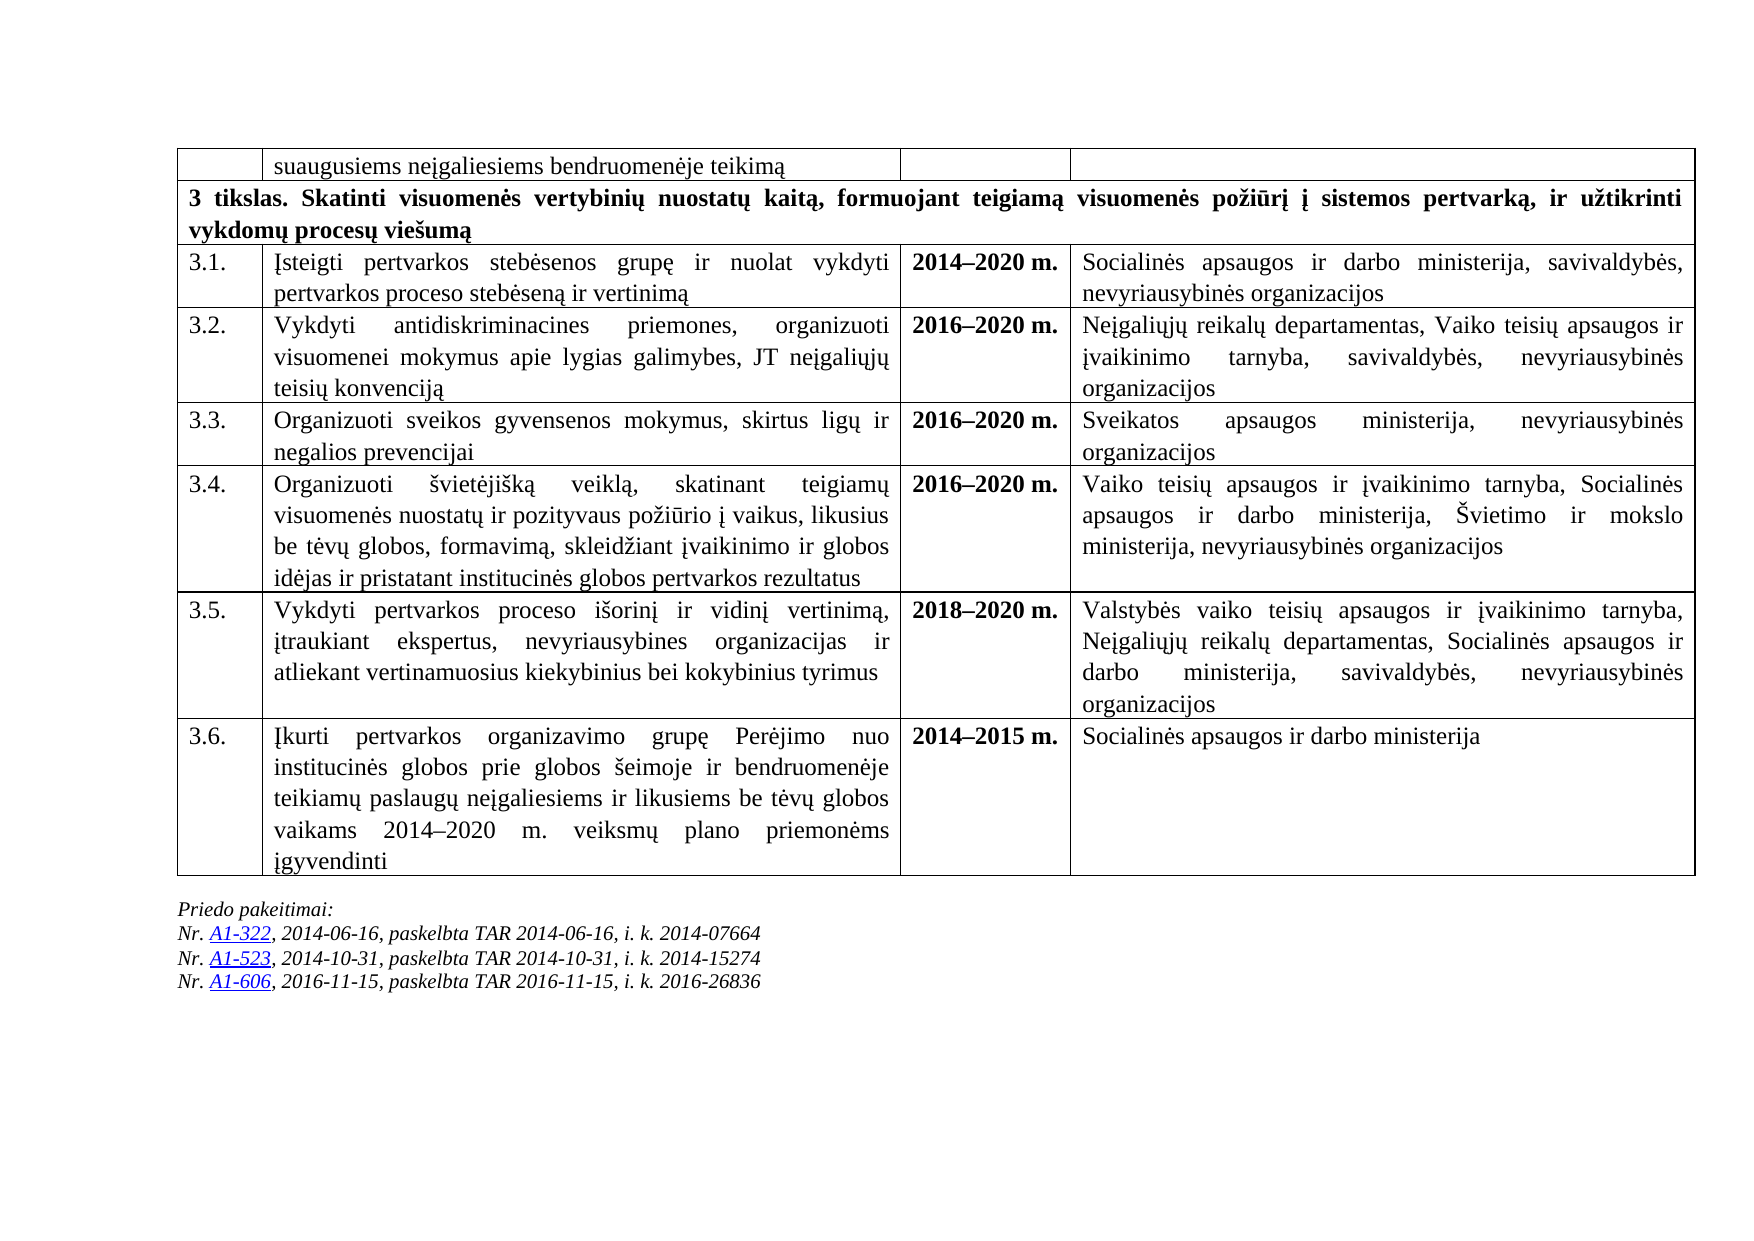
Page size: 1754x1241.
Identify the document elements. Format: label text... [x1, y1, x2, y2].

table_cell Vykdyti antidiskriminacines priemones, organizuoti visuomenei mokymus apie lygias galimybes, JT neįgaliųjų teisių konvenciją [263, 308, 900, 402]
table_cell 3.5. [178, 593, 262, 717]
table_cell 2014–2015 m. [901, 719, 1070, 875]
table_cell 3.1. [178, 245, 262, 307]
table_cell 2016–2020 m. [901, 308, 1070, 402]
table_cell Organizuoti švietėjišką veiklą, skatinant teigiamų visuomenės nuostatų ir pozityvaus požiūrio į vaikus, likusius be tėvų globos, formavimą, skleidžiant įvaikinimo ir globos idėjas ir pristatant institucinės globos pertvarkos rezultatus [263, 466, 900, 591]
table_cell 3 tikslas. Skatinti visuomenės vertybinių nuostatų kaitą, formuojant teigiamą visuomenės požiūrį į sistemos pertvarką, ir užtikrinti vykdomų procesų viešumą [178, 181, 1694, 243]
table_cell 2014–2020 m. [901, 245, 1070, 307]
table_cell 2018–2020 m. [901, 593, 1070, 717]
table_cell Valstybės vaiko teisių apsaugos ir įvaikinimo tarnyba, Neįgaliųjų reikalų departamentas, Socialinės apsaugos ir darbo ministerija, savivaldybės, nevyriausybinės organizacijos [1071, 593, 1694, 717]
text Nr. A1-523, 2014-10-31, paskelbta TAR 2014-10-31, i. k. 2014-15274 [177, 945, 1695, 969]
table_cell 2016–2020 m. [901, 403, 1070, 465]
table_cell Įsteigti pertvarkos stebėsenos grupę ir nuolat vykdyti pertvarkos proceso stebėseną ir vertinimą [263, 245, 900, 307]
table_cell Įkurti pertvarkos organizavimo grupę Perėjimo nuo institucinės globos prie globos šeimoje ir bendruomenėje teikiamų paslaugų neįgaliesiems ir likusiems be tėvų globos vaikams 2014–2020 m. veiksmų plano priemonėms įgyvendinti [263, 719, 900, 875]
table_cell [178, 149, 262, 180]
table_cell Vykdyti pertvarkos proceso išorinį ir vidinį vertinimą, įtraukiant ekspertus, nevyriausybines organizacijas ir atliekant vertinamuosius kiekybinius bei kokybinius tyrimus [263, 593, 900, 717]
table_cell 2016–2020 m. [901, 466, 1070, 591]
table_cell suaugusiems neįgaliesiems bendruomenėje teikimą [263, 149, 900, 180]
text Nr. A1-322, 2014-06-16, paskelbta TAR 2014-06-16, i. k. 2014-07664 [177, 921, 1695, 945]
table_cell 3.2. [178, 308, 262, 402]
table_cell Sveikatos apsaugos ministerija, nevyriausybinės organizacijos [1071, 403, 1694, 465]
table_cell [1071, 149, 1694, 180]
table_cell Vaiko teisių apsaugos ir įvaikinimo tarnyba, Socialinės apsaugos ir darbo ministerija, Švietimo ir mokslo ministerija, nevyriausybinės organizacijos [1071, 466, 1694, 591]
text Priedo pakeitimai: [177, 897, 1695, 921]
table_cell Organizuoti sveikos gyvensenos mokymus, skirtus ligų ir negalios prevencijai [263, 403, 900, 465]
text Nr. A1-606, 2016-11-15, paskelbta TAR 2016-11-15, i. k. 2016-26836 [177, 969, 1695, 993]
table_cell 3.6. [178, 719, 262, 875]
table_cell 3.4. [178, 466, 262, 591]
table_cell 3.3. [178, 403, 262, 465]
table_cell Neįgaliųjų reikalų departamentas, Vaiko teisių apsaugos ir įvaikinimo tarnyba, savivaldybės, nevyriausybinės organizacijos [1071, 308, 1694, 402]
table_cell Socialinės apsaugos ir darbo ministerija [1071, 719, 1694, 875]
table_cell [901, 149, 1070, 180]
table_cell Socialinės apsaugos ir darbo ministerija, savivaldybės, nevyriausybinės organizacijos [1071, 245, 1694, 307]
